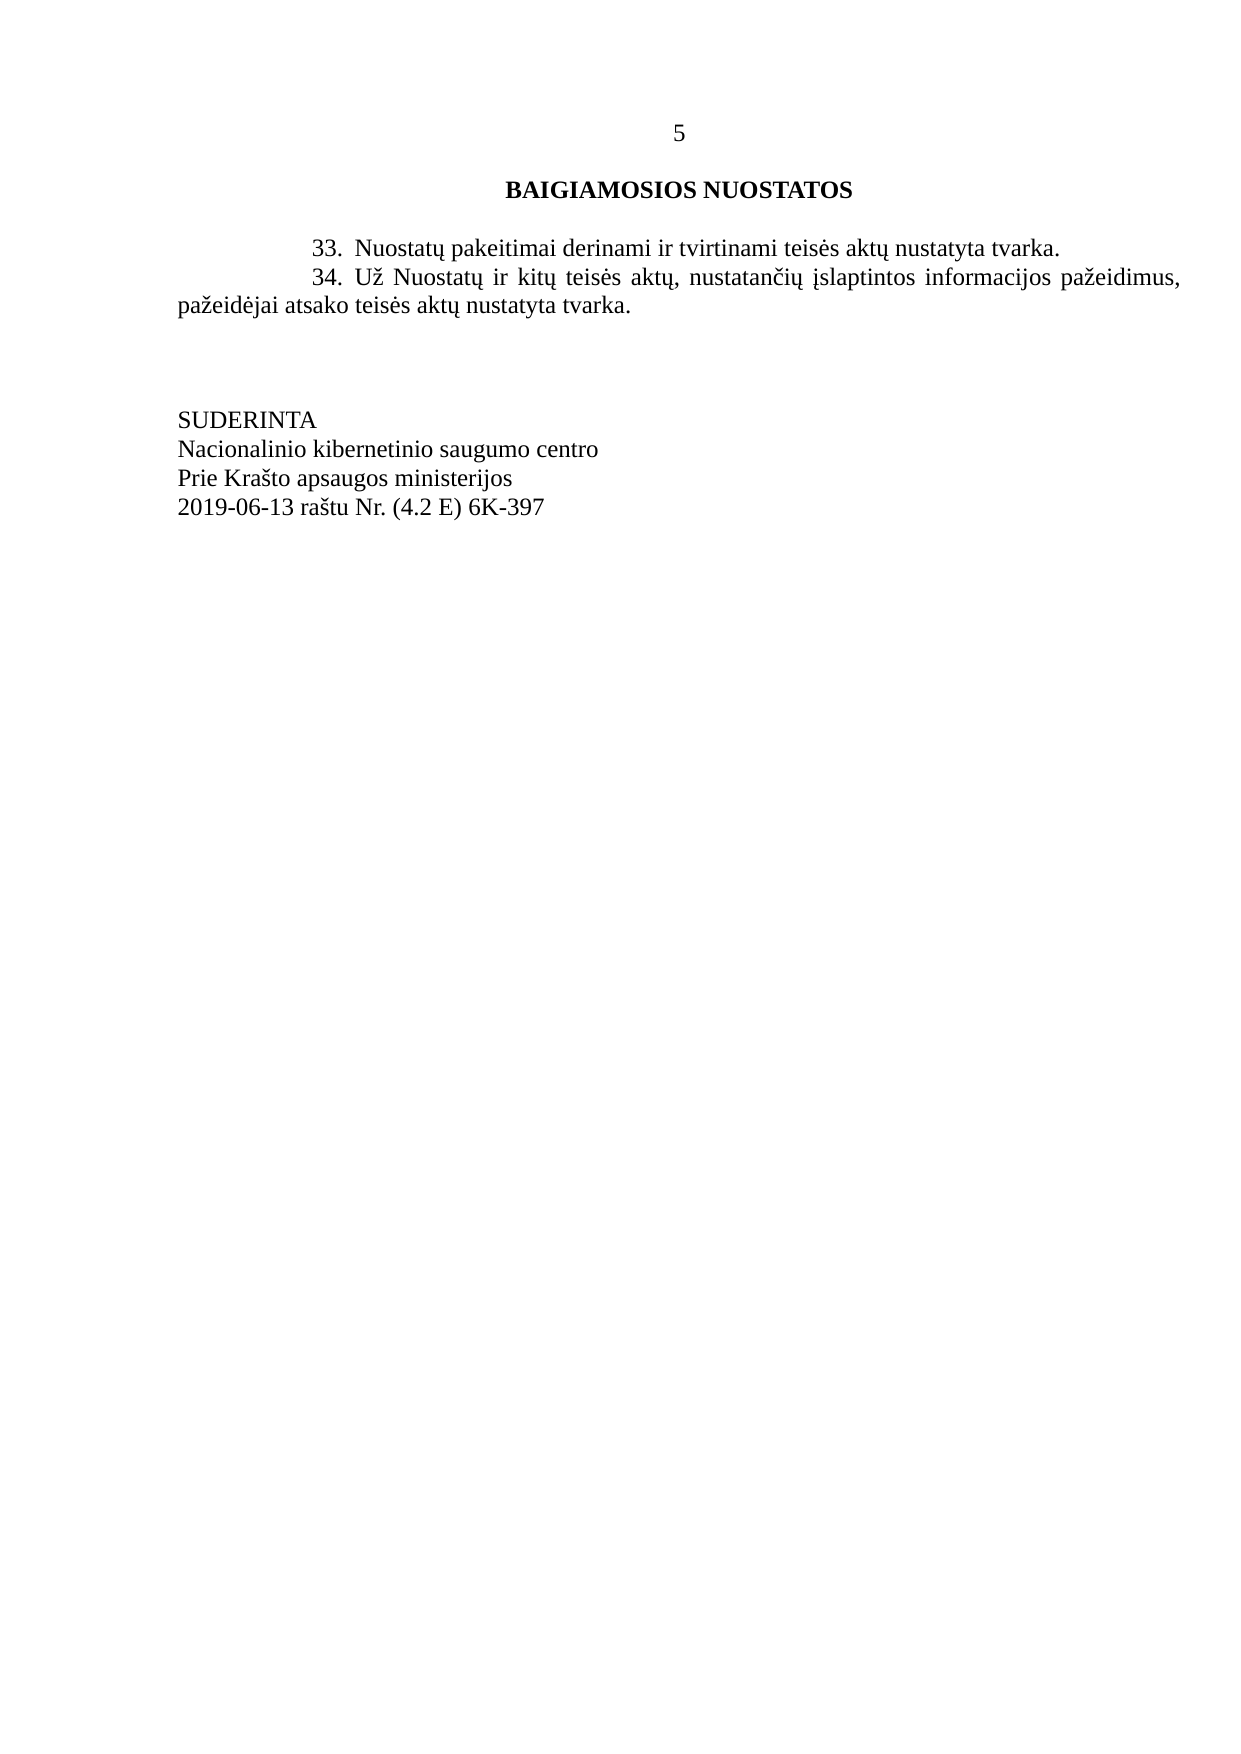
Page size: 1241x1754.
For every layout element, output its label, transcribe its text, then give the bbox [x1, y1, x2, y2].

text SUDERINTA [177, 406, 1181, 434]
text 34. Už Nuostatų ir kitų teisės aktų, nustatančių įslaptintos informacijos pažeidimus, pažeidėjai atsako teisės aktų nustatyta tvarka. [177, 262, 1181, 319]
text BAIGIAMOSIOS NUOSTATOS [177, 176, 1181, 204]
text Nacionalinio kibernetinio saugumo centro [177, 434, 1181, 463]
text Prie Krašto apsaugos ministerijos [177, 463, 1181, 492]
text 2019-06-13 raštu Nr. (4.2 E) 6K-397 [177, 492, 1181, 521]
text 33. Nuostatų pakeitimai derinami ir tvirtinami teisės aktų nustatyta tvarka. [177, 233, 1181, 262]
